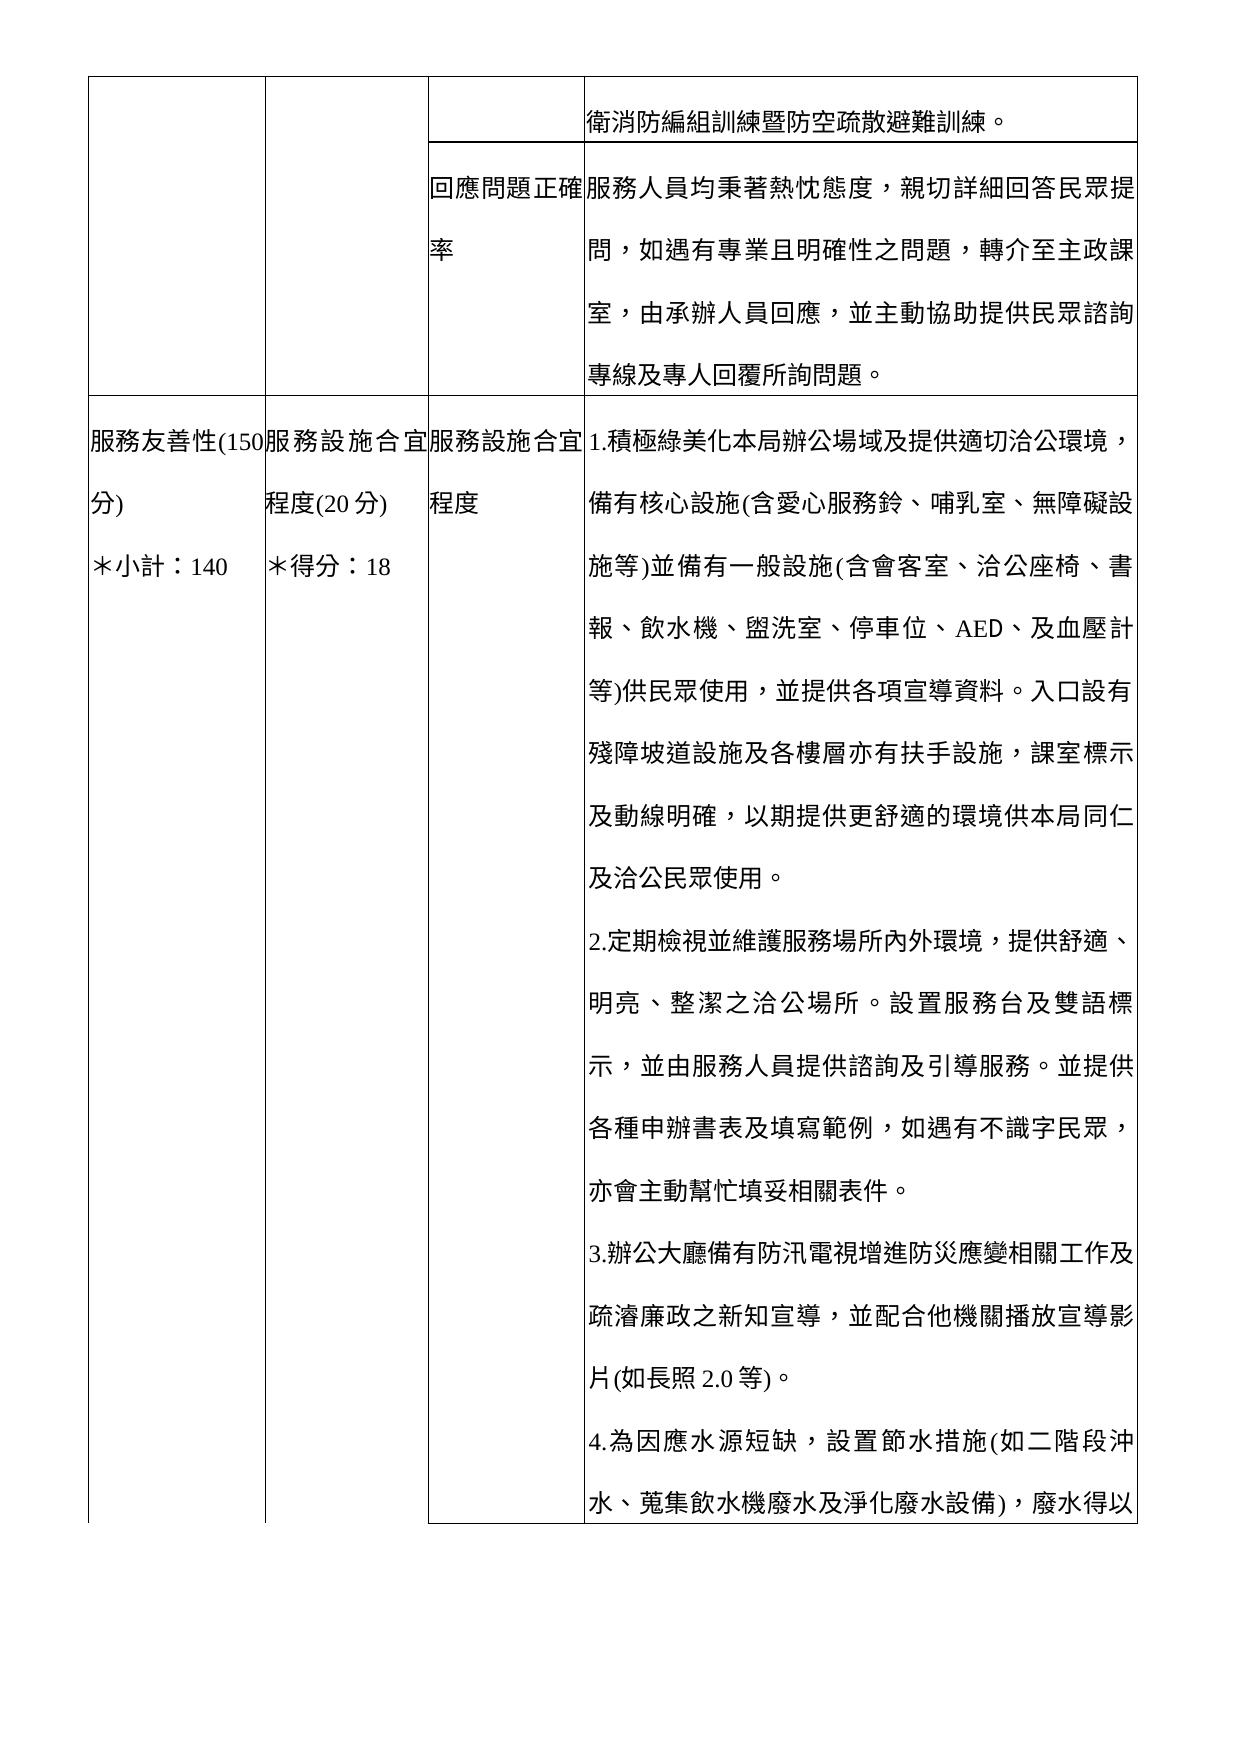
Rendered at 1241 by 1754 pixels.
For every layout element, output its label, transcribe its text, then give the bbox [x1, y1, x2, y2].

table_cell 服務人員均秉著熱忱態度，親切詳細回答民眾提問，如遇有專業且明確性之問題，轉介至主政課室，由承辦人員回應，並主動協助提供民眾諮詢專線及專人回覆所詢問題。 [585, 143, 1137, 394]
table_cell 回應問題正確率 [429, 143, 584, 394]
table_cell 服務設施合宜程度(20分) ＊得分：18 [266, 396, 428, 1523]
table_cell 服務設施合宜程度 [429, 396, 584, 1523]
table_cell 衛消防編組訓練暨防空疏散避難訓練。 [585, 77, 1137, 141]
table_cell [89, 77, 265, 394]
table_cell 服務友善性(150分) ＊小計：140 [89, 396, 265, 1523]
table_cell 1.積極綠美化本局辦公場域及提供適切洽公環境，備有核心設施(含愛心服務鈴、哺乳室、無障礙設施等)並備有一般設施(含會客室、洽公座椅、書報、飲水機、盥洗室、停車位、AED、及血壓計等)供民眾使用，並提供各項宣導資料。入口設有殘障坡道設施及各樓層亦有扶手設施，課室標示及動線明確，以期提供更舒適的環境供本局同仁及洽公民眾使用。 2.定期檢視並維護服務場所內外環境，提供舒適、明亮、整潔之洽公場所。設置服務台及雙語標示，並由服務人員提供諮詢及引導服務。並提供各種申辦書表及填寫範例，如遇有不識字民眾，亦會主動幫忙填妥相關表件。 3.辦公大廳備有防汛電視增進防災應變相關工作及疏濬廉政之新知宣導，並配合他機關播放宣導影片(如長照2.0等)。 4.為因應水源短缺，設置節水措施(如二階段沖水、蒐集飲水機廢水及淨化廢水設備)，廢水得以 [585, 396, 1137, 1523]
table_cell [429, 77, 584, 141]
table_cell [266, 77, 428, 394]
